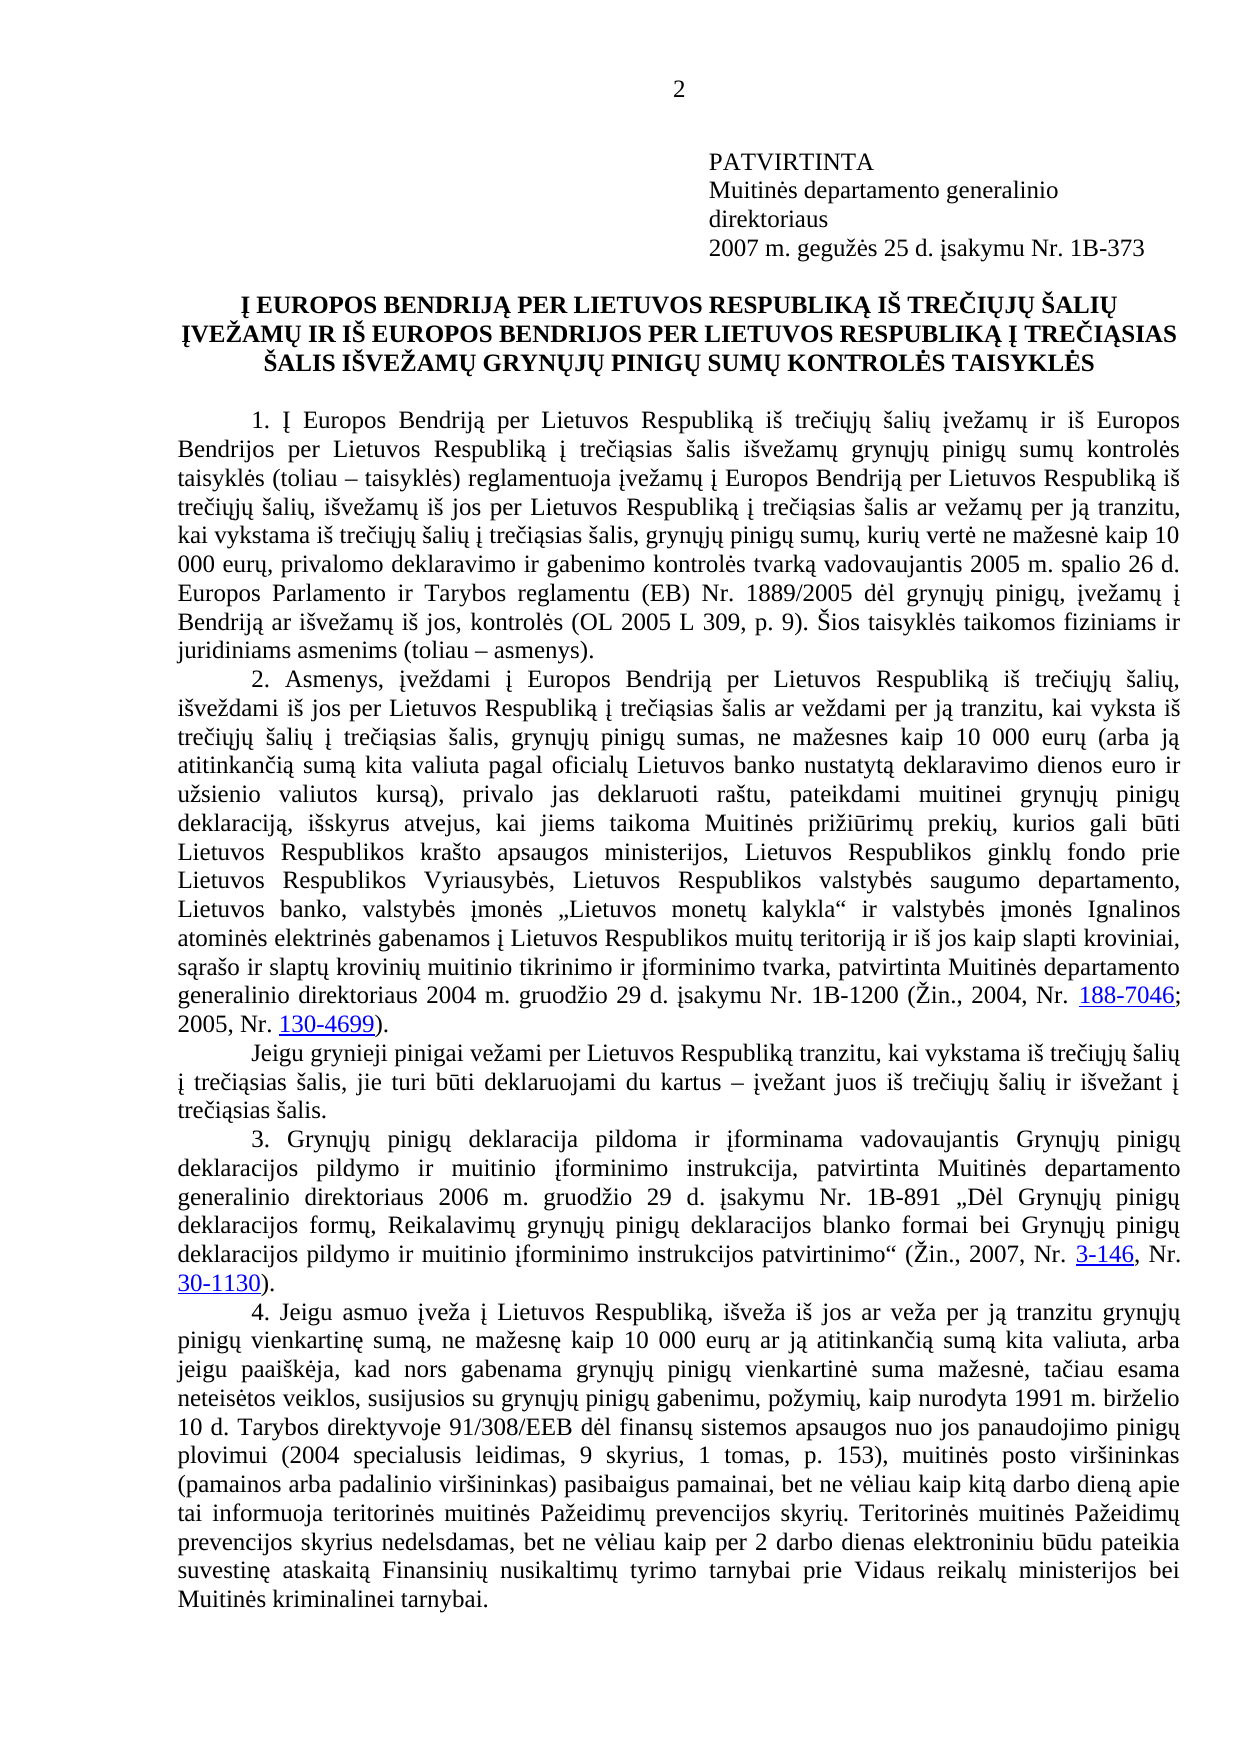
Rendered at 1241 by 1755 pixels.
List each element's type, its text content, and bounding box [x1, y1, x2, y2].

text 3. Grynųjų pinigų deklaracija pildoma ir įforminama vadovaujantis Grynųjų pinigų deklaracijos pildymo ir muitinio įforminimo instrukcija, patvirtinta Muitinės departamento generalinio direktoriaus 2006 m. gruodžio 29 d. įsakymu Nr. 1B-891 „Dėl Grynųjų pinigų deklaracijos formų, Reikalavimų grynųjų pinigų deklaracijos blanko formai bei Grynųjų pinigų deklaracijos pildymo ir muitinio įforminimo instrukcijos patvirtinimo“ (Žin., 2007, Nr. 3-146, Nr. 30-1130). [177, 1124, 1181, 1297]
text 4. Jeigu asmuo įveža į Lietuvos Respubliką, išveža iš jos ar veža per ją tranzitu grynųjų pinigų vienkartinę sumą, ne mažesnę kaip 10 000 eurų ar ją atitinkančią sumą kita valiuta, arba jeigu paaiškėja, kad nors gabenama grynųjų pinigų vienkartinė suma mažesnė, tačiau esama neteisėtos veiklos, susijusios su grynųjų pinigų gabenimu, požymių, kaip nurodyta 1991 m. birželio 10 d. Tarybos direktyvoje 91/308/EEB dėl finansų sistemos apsaugos nuo jos panaudojimo pinigų plovimui (2004 specialusis leidimas, 9 skyrius, 1 tomas, p. 153), muitinės posto viršininkas (pamainos arba padalinio viršininkas) pasibaigus pamainai, bet ne vėliau kaip kitą darbo dieną apie tai informuoja teritorinės muitinės Pažeidimų prevencijos skyrių. Teritorinės muitinės Pažeidimų prevencijos skyrius nedelsdamas, bet ne vėliau kaip per 2 darbo dienas elektroniniu būdu pateikia suvestinę ataskaitą Finansinių nusikaltimų tyrimo tarnybai prie Vidaus reikalų ministerijos bei Muitinės kriminalinei tarnybai. [177, 1297, 1181, 1613]
text 1. Į Europos Bendriją per Lietuvos Respubliką iš trečiųjų šalių įvežamų ir iš Europos Bendrijos per Lietuvos Respubliką į trečiąsias šalis išvežamų grynųjų pinigų sumų kontrolės taisyklės (toliau – taisyklės) reglamentuoja įvežamų į Europos Bendriją per Lietuvos Respubliką iš trečiųjų šalių, išvežamų iš jos per Lietuvos Respubliką į trečiąsias šalis ar vežamų per ją tranzitu, kai vykstama iš trečiųjų šalių į trečiąsias šalis, grynųjų pinigų sumų, kurių vertė ne mažesnė kaip 10 000 eurų, privalomo deklaravimo ir gabenimo kontrolės tvarką vadovaujantis 2005 m. spalio 26 d. Europos Parlamento ir Tarybos reglamentu (EB) Nr. 1889/2005 dėl grynųjų pinigų, įvežamų į Bendriją ar išvežamų iš jos, kontrolės (OL 2005 L 309, p. 9). Šios taisyklės taikomos fiziniams ir juridiniams asmenims (toliau – asmenys). [177, 406, 1181, 664]
text direktoriaus [177, 204, 1181, 233]
text Į EUROPOS BENDRIJĄ PER LIETUVOS RESPUBLIKĄ IŠ TREČIŲJŲ ŠALIŲ ĮVEŽAMŲ IR IŠ EUROPOS BENDRIJOS PER LIETUVOS RESPUBLIKĄ Į TREČIĄSIAS ŠALIS IŠVEŽAMŲ GRYNŲJŲ PINIGŲ SUMŲ KONTROLĖS TAISYKLĖS [177, 291, 1181, 377]
text Jeigu grynieji pinigai vežami per Lietuvos Respubliką tranzitu, kai vykstama iš trečiųjų šalių į trečiąsias šalis, jie turi būti deklaruojami du kartus – įvežant juos iš trečiųjų šalių ir išvežant į trečiąsias šalis. [177, 1038, 1181, 1124]
text 2007 m. gegužės 25 d. įsakymu Nr. 1B-373 [177, 233, 1181, 262]
text Muitinės departamento generalinio [177, 176, 1181, 204]
text 2. Asmenys, įveždami į Europos Bendriją per Lietuvos Respubliką iš trečiųjų šalių, išveždami iš jos per Lietuvos Respubliką į trečiąsias šalis ar veždami per ją tranzitu, kai vyksta iš trečiųjų šalių į trečiąsias šalis, grynųjų pinigų sumas, ne mažesnes kaip 10 000 eurų (arba ją atitinkančią sumą kita valiuta pagal oficialų Lietuvos banko nustatytą deklaravimo dienos euro ir užsienio valiutos kursą), privalo jas deklaruoti raštu, pateikdami muitinei grynųjų pinigų deklaraciją, išskyrus atvejus, kai jiems taikoma Muitinės prižiūrimų prekių, kurios gali būti Lietuvos Respublikos krašto apsaugos ministerijos, Lietuvos Respublikos ginklų fondo prie Lietuvos Respublikos Vyriausybės, Lietuvos Respublikos valstybės saugumo departamento, Lietuvos banko, valstybės įmonės „Lietuvos monetų kalykla“ ir valstybės įmonės Ignalinos atominės elektrinės gabenamos į Lietuvos Respublikos muitų teritoriją ir iš jos kaip slapti kroviniai, sąrašo ir slaptų krovinių muitinio tikrinimo ir įforminimo tvarka, patvirtinta Muitinės departamento generalinio direktoriaus 2004 m. gruodžio 29 d. įsakymu Nr. 1B-1200 (Žin., 2004, Nr. 188-7046; 2005, Nr. 130-4699). [177, 664, 1181, 1038]
text PATVIRTINTA [177, 147, 1181, 176]
